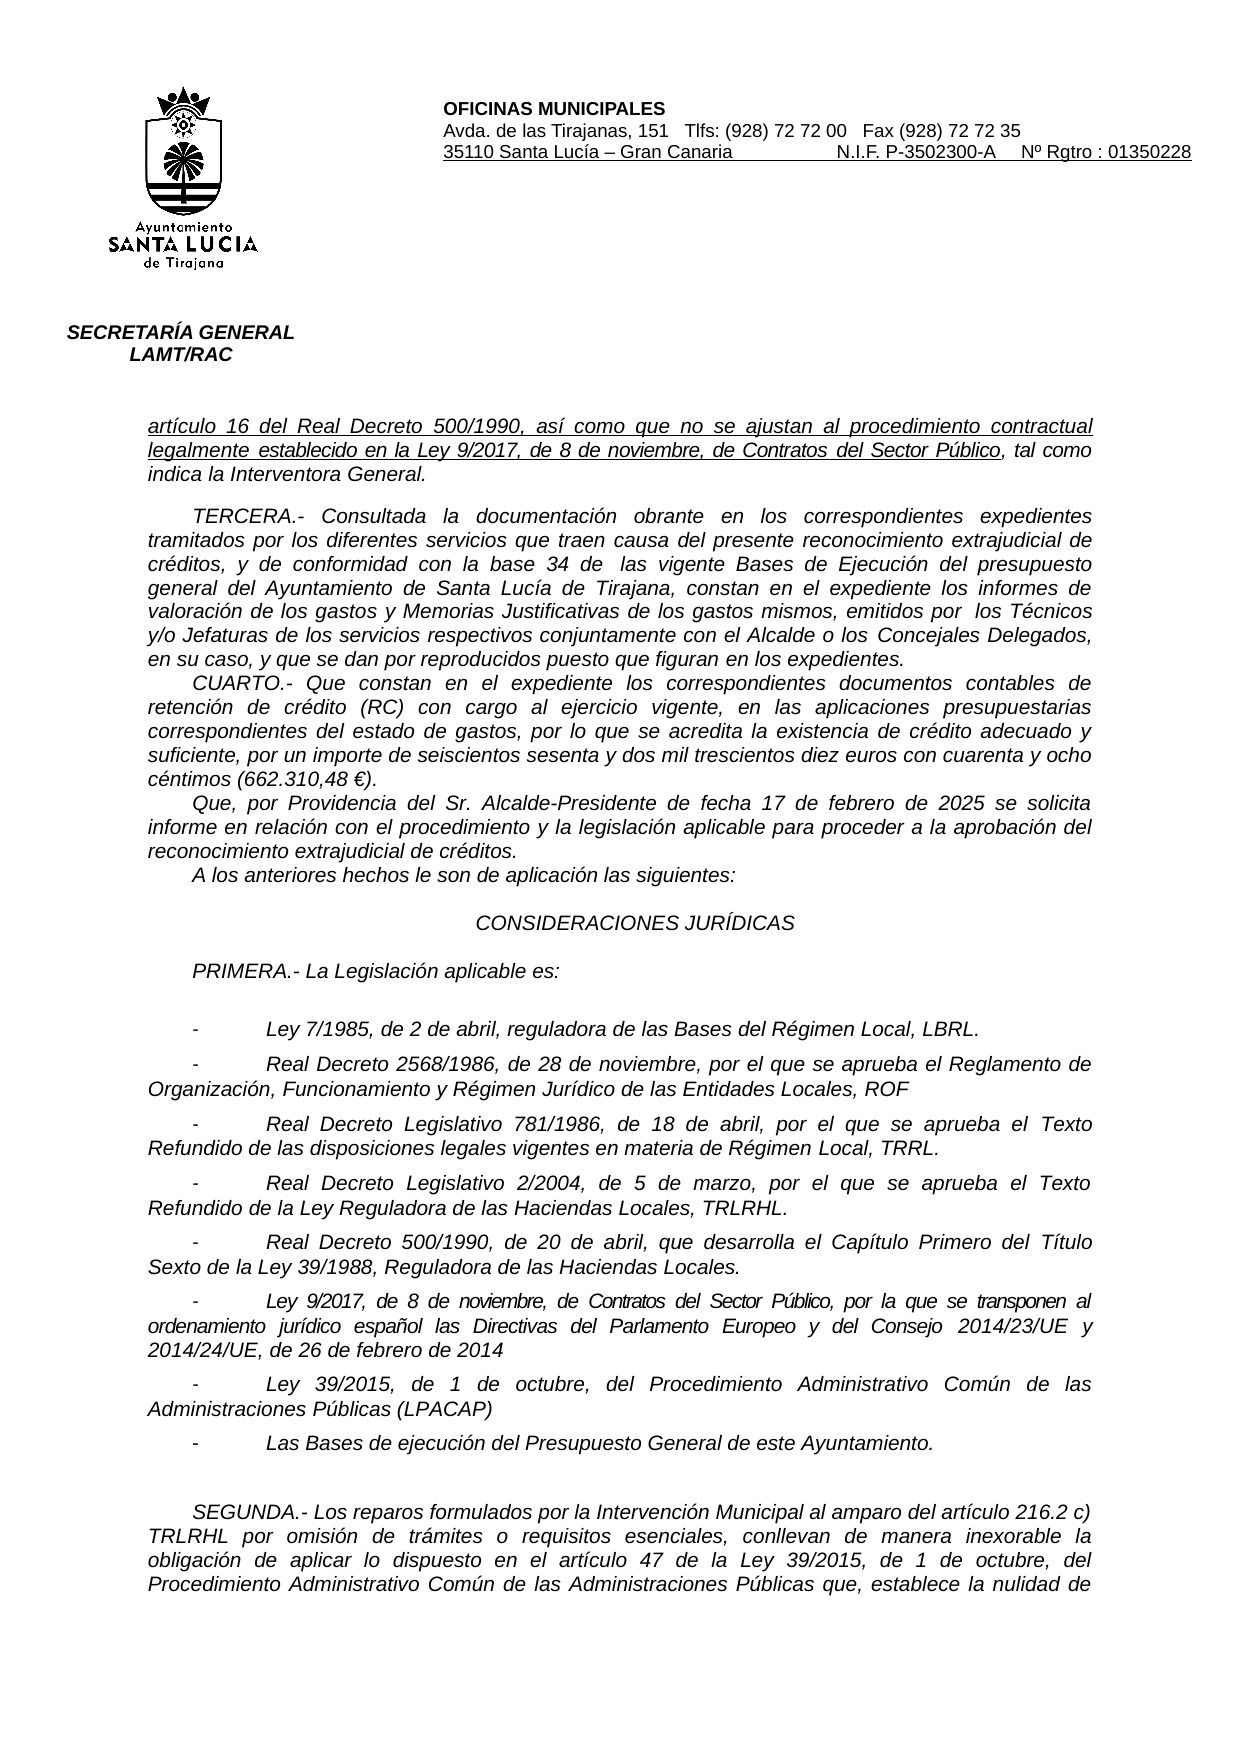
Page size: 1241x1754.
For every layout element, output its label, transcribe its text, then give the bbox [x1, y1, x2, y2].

list Las Bases de ejecución del Presupuesto General de este Ayuntamiento. [148, 1431, 1092, 1456]
text artículo 16 del Real Decreto 500/1990, así como que no se ajustan al procedimiento contractual [148, 414, 1093, 435]
list Real Decreto 500/1990, de 20 de abril, que desarrolla el Capítulo Primero del Título Sexto de la Ley 39/1988, Reguladora de las Haciendas Locales. [148, 1229, 1092, 1278]
text legalmente establecido en la Ley 9/2017, de 8 de noviembre, de Contratos del Sector Público, tal como indica la Interventora General. [148, 436, 1093, 486]
list Ley 9/2017, de 8 de noviembre, de Contratos del Sector Público, por la que se transponen al ordenamiento jurídico español las Directivas del Parlamento Europeo y del Consejo 2014/23/UE y 2014/24/UE, de 26 de febrero de 2014 [148, 1288, 1092, 1362]
list Real Decreto 2568/1986, de 28 de noviembre, por el que se aprueba el Reglamento de Organización, Funcionamiento y Régimen Jurídico de las Entidades Locales, ROF [148, 1052, 1092, 1101]
text CUARTO.- Que constan en el expediente los correspondientes documentos contables de retención de crédito (RC) con cargo al ejercicio vigente, en las aplicaciones presupuestarias correspondientes del estado de gastos, por lo que se acredita la existencia de crédito adecuado y suficiente, por un importe de seiscientos sesenta y dos mil trescientos diez euros con cuarenta y ocho céntimos (662.310,48 €). [148, 671, 1093, 791]
list Real Decreto Legislativo 2/2004, de 5 de marzo, por el que se aprueba el Texto Refundido de la Ley Reguladora de las Haciendas Locales, TRLRHL. [148, 1170, 1092, 1219]
list Ley 39/2015, de 1 de octubre, del Procedimiento Administrativo Común de las Administraciones Públicas (LPACAP) [148, 1371, 1092, 1421]
text TERCERA.- Consultada la documentación obrante en los correspondientes expedientes tramitados por los diferentes servicios que traen causa del presente reconocimiento extrajudicial de créditos, y de conformidad con la base 34 de las vigente Bases de Ejecución del presupuesto general del Ayuntamiento de Santa Lucía de Tirajana, constan en el expediente los informes de valoración de los gastos y Memorias Justificativas de los gastos mismos, emitidos por los Técnicos y/o Jefaturas de los servicios respectivos conjuntamente con el Alcalde o los Concejales Delegados, en su caso, y que se dan por reproducidos puesto que figuran en los expedientes. [148, 503, 1093, 671]
text Que, por Providencia del Sr. Alcalde-Presidente de fecha 17 de febrero de 2025 se solicita informe en relación con el procedimiento y la legislación aplicable para proceder a la aprobación del reconocimiento extrajudicial de créditos. [148, 791, 1093, 863]
list Ley 7/1985, de 2 de abril, reguladora de las Bases del Régimen Local, LBRL. [148, 1016, 1092, 1042]
text PRIMERA.- La Legislación aplicable es: [148, 959, 1092, 983]
picture [80, 56, 286, 296]
list SEGUNDA.- Los reparos formulados por la Intervención Municipal al amparo del artículo 216.2 c) TRLRHL por omisión de trámites o requisitos esenciales, conllevan de manera inexorable la obligación de aplicar lo dispuesto en el artículo 47 de la Ley 39/2015, de 1 de octubre, del Procedimiento Administrativo Común de las Administraciones Públicas que, establece la nulidad de [148, 1499, 1092, 1595]
text CONSIDERACIONES JURÍDICAS [148, 911, 1078, 935]
text A los anteriores hechos le son de aplicación las siguientes: [148, 863, 1078, 887]
list Real Decreto Legislativo 781/1986, de 18 de abril, por el que se aprueba el Texto Refundido de las disposiciones legales vigentes en materia de Régimen Local, TRRL. [148, 1111, 1092, 1160]
